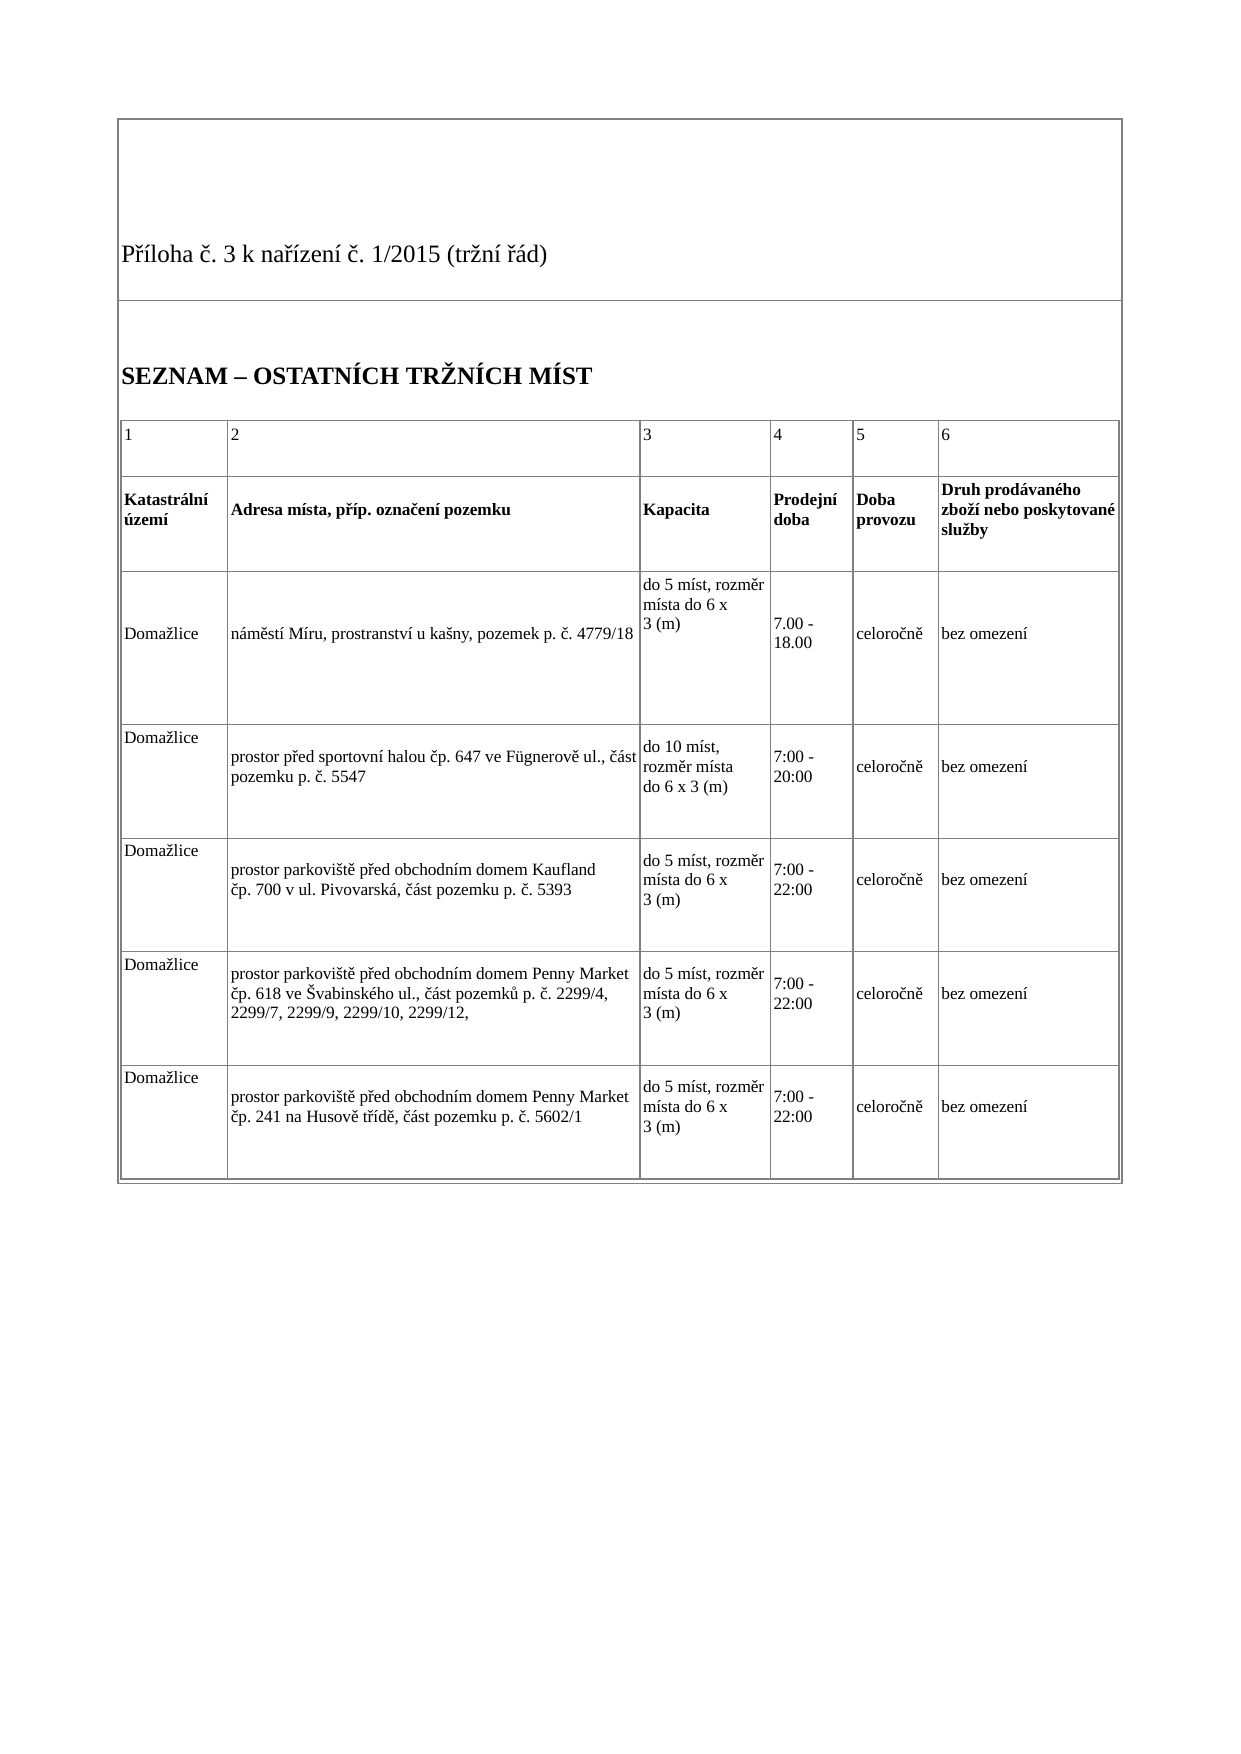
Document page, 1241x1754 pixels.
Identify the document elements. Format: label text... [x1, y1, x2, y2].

table_header Příloha č. 3 k nařízení č. 1/2015 (tržní řád) [119, 120, 1121, 300]
table_cell 7:00 - 20:00 [771, 725, 852, 838]
table_cell prostor parkoviště před obchodním domem Kaufland čp. 700 v ul. Pivovarská, část pozemku p. č. 5393 [228, 839, 639, 951]
table_cell do 5 míst, rozměr místa do 6 x 3 (m) [641, 839, 770, 951]
table_cell celoročně [854, 1066, 938, 1178]
table_header 2 [228, 421, 639, 476]
table_cell náměstí Míru, prostranství u kašny, pozemek p. č. 4779/18 [228, 572, 639, 724]
table_cell Kapacita [641, 477, 770, 571]
table_cell bez omezení [939, 725, 1118, 838]
table_cell bez omezení [939, 572, 1118, 724]
table_cell Katastrální území [122, 477, 227, 571]
table_header 1 [122, 421, 227, 476]
table_cell bez omezení [939, 1066, 1118, 1178]
table_cell Adresa místa, příp. označení pozemku [228, 477, 639, 571]
table_cell 7.00 -18.00 [771, 572, 852, 724]
table_cell prostor parkoviště před obchodním domem Penny Market čp. 241 na Husově třídě, část pozemku p. č. 5602/1 [228, 1066, 639, 1178]
table_cell do 5 míst, rozměr místa do 6 x 3 (m) [641, 952, 770, 1064]
table_header 6 [939, 421, 1118, 476]
table_cell Domažlice [122, 572, 227, 724]
table_cell Prodejní doba [771, 477, 852, 571]
table_cell Druh prodávaného zboží nebo poskytované služby [939, 477, 1118, 571]
table_cell celoročně [854, 572, 938, 724]
table_cell celoročně [854, 725, 938, 838]
table_cell 7:00 - 22:00 [771, 952, 852, 1064]
table_cell SEZNAM – OSTATNÍCH TRŽNÍCH MÍST [119, 301, 1121, 1182]
table_cell do 5 míst, rozměr místa do 6 x 3 (m) [641, 572, 770, 724]
table_cell do 5 míst, rozměr místa do 6 x 3 (m) [641, 1066, 770, 1178]
table_header 5 [854, 421, 938, 476]
table_cell bez omezení [939, 839, 1118, 951]
table_cell prostor před sportovní halou čp. 647 ve Fügnerově ul., část pozemku p. č. 5547 [228, 725, 639, 838]
table_cell 7:00 - 22:00 [771, 1066, 852, 1178]
table_cell Domažlice [122, 1066, 227, 1178]
table_cell bez omezení [939, 952, 1118, 1064]
table_header 3 [641, 421, 770, 476]
table_cell Domažlice [122, 839, 227, 951]
table_cell Domažlice [122, 952, 227, 1064]
table_cell 7:00 - 22:00 [771, 839, 852, 951]
table_cell Domažlice [122, 725, 227, 838]
table_cell celoročně [854, 952, 938, 1064]
table_cell do 10 míst, rozměr místa do 6 x 3 (m) [641, 725, 770, 838]
table_cell celoročně [854, 839, 938, 951]
table_cell Doba provozu [854, 477, 938, 571]
table_header 4 [771, 421, 852, 476]
table_cell prostor parkoviště před obchodním domem Penny Market čp. 618 ve Švabinského ul., část pozemků p. č. 2299/4, 2299/7, 2299/9, 2299/10, 2299/12, [228, 952, 639, 1064]
